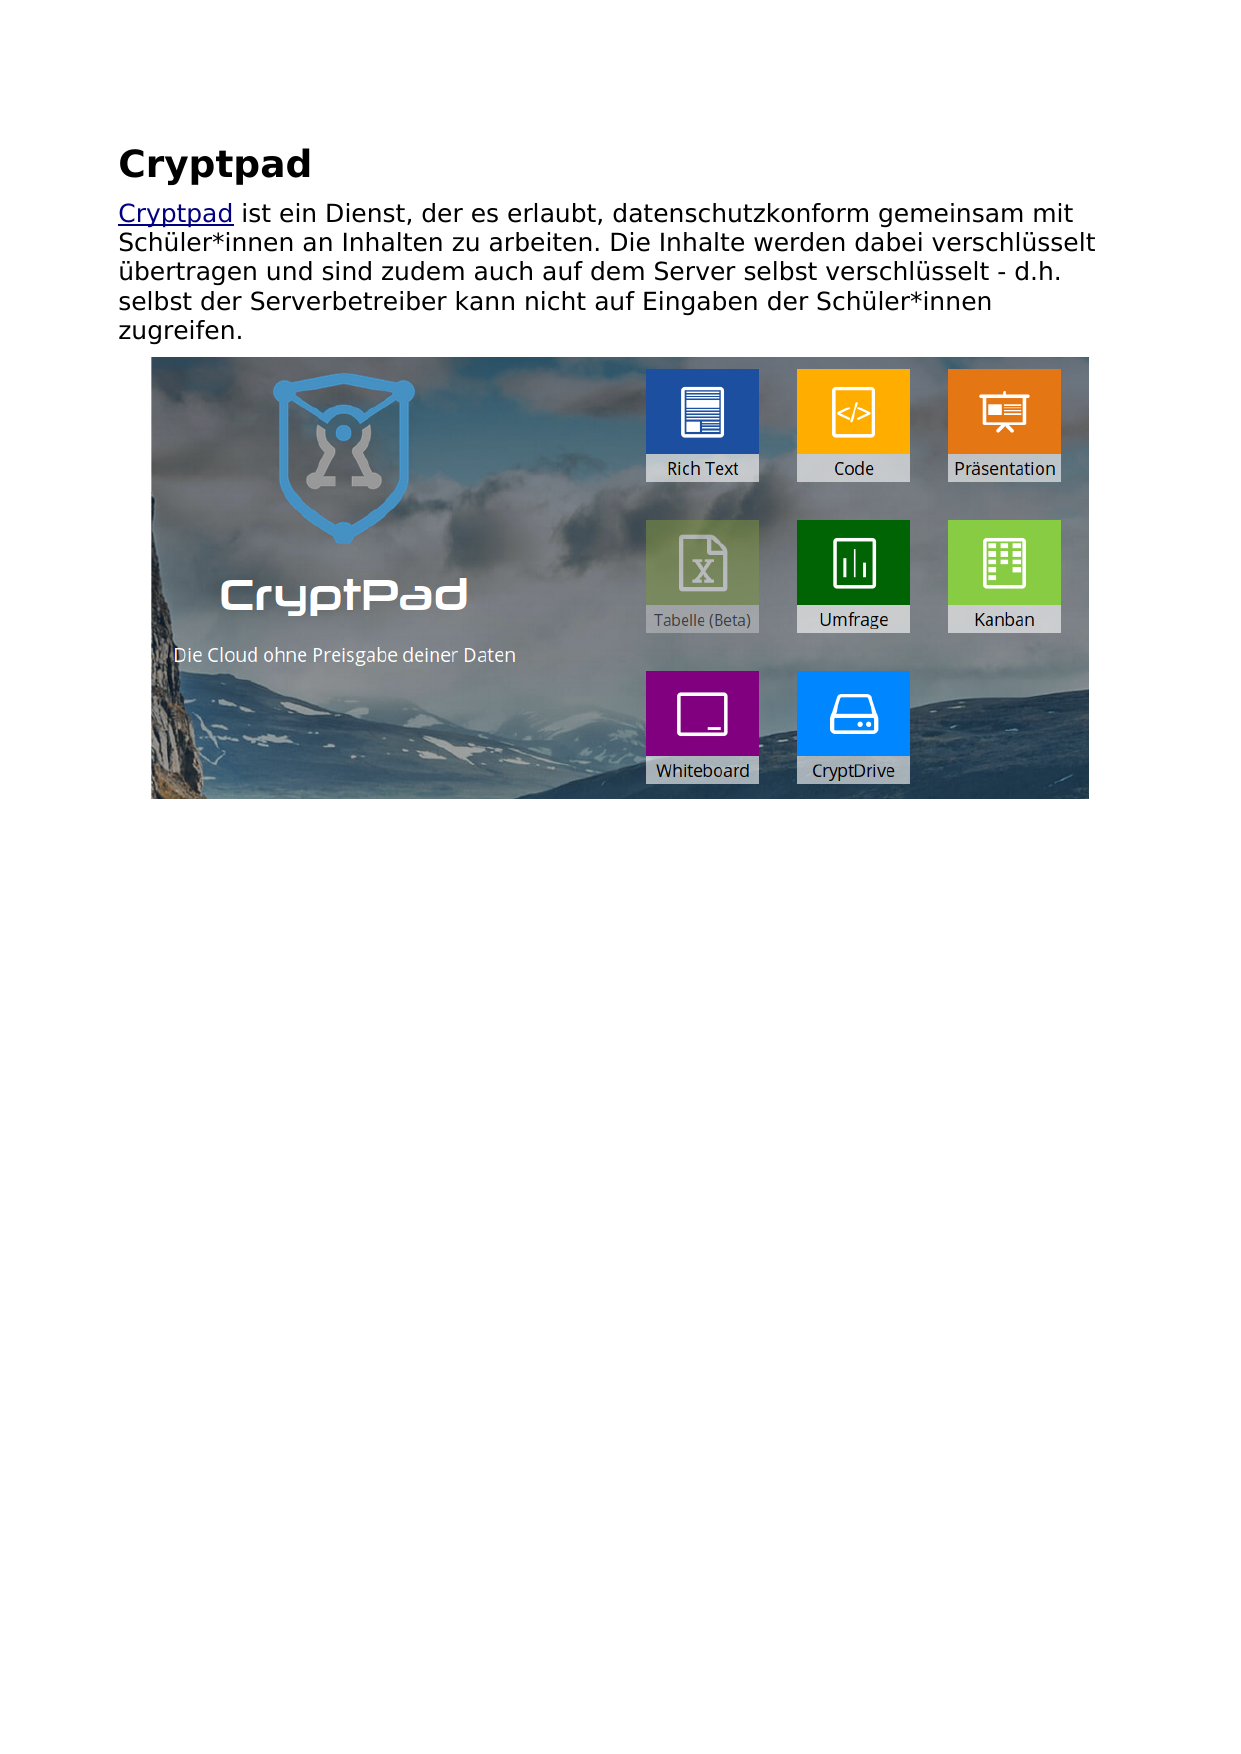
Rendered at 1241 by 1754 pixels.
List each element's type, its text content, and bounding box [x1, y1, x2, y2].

subtitle Cryptpad [118, 143, 1122, 187]
picture [151, 357, 1089, 799]
text Cryptpad ist ein Dienst, der es erlaubt, datenschutzkonform gemeinsam mit Schüler*innen an Inhalten zu arbeiten. Die Inhalte werden dabei verschlüsselt übertragen und sind zudem auch auf dem Server selbst verschlüsselt - d.h. selbst der Serverbetreiber kann nicht auf Eingaben der Schüler*innen zugreifen. [118, 199, 1122, 345]
